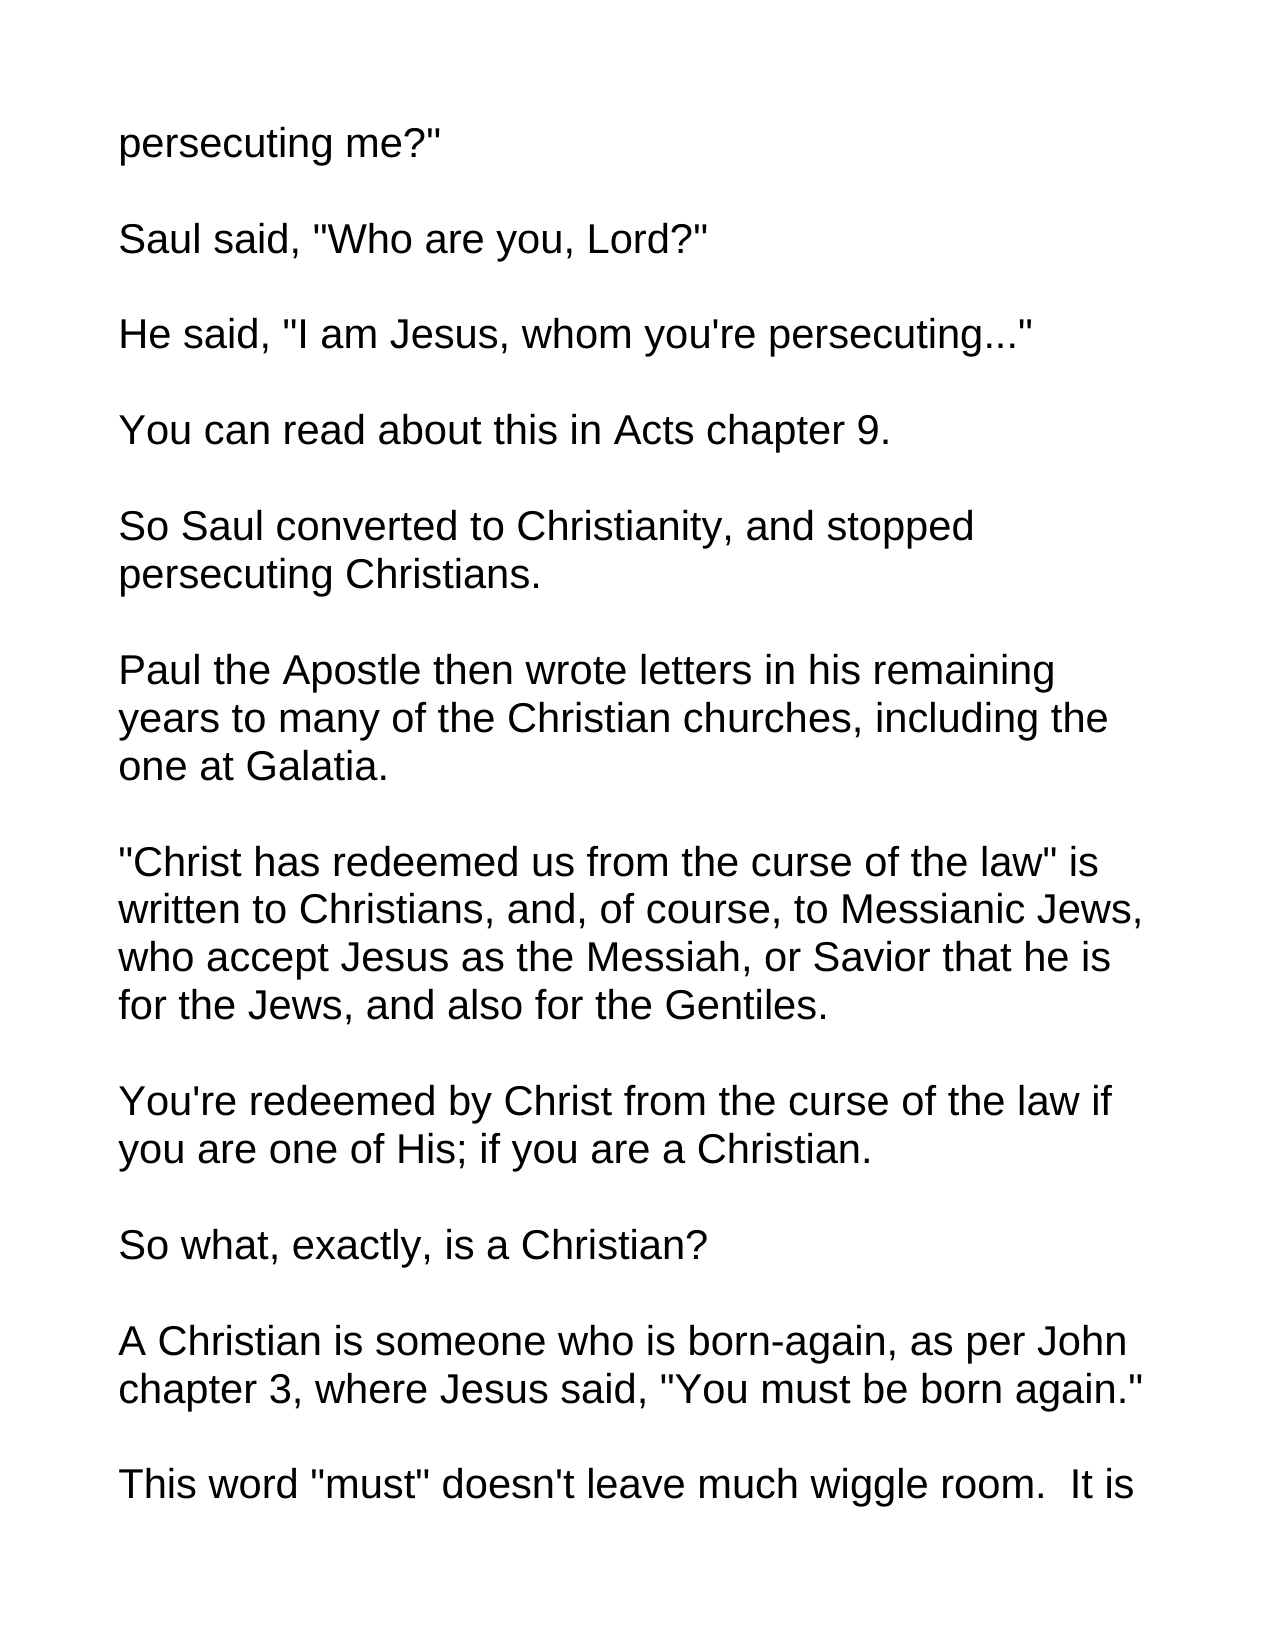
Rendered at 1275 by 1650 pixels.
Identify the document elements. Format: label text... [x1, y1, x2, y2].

text Saul said, "Who are you, Lord?" [118, 214, 1157, 262]
text So what, exactly, is a Christian? [118, 1220, 1157, 1268]
text You can read about this in Acts chapter 9. [118, 406, 1157, 453]
text "Christ has redeemed us from the curse of the law" is written to Christians, and, of course, to Messianic Jews, who accept Jesus as the Messiah, or Savior that he is for the Jews, and also for the Gentiles. [118, 837, 1157, 1028]
text A Christian is someone who is born-again, as per John chapter 3, where Jesus said, "You must be born again." [118, 1316, 1157, 1412]
text He said, "I am Jesus, whom you're persecuting..." [118, 310, 1157, 358]
text Paul the Apostle then wrote letters in his remaining years to many of the Christian churches, including the one at Galatia. [118, 645, 1157, 789]
text You're redeemed by Christ from the curse of the law if you are one of His; if you are a Christian. [118, 1076, 1157, 1172]
text So Saul converted to Christianity, and stopped persecuting Christians. [118, 501, 1157, 597]
text This word "must" doesn't leave much wiggle room. It is [118, 1460, 1157, 1508]
text persecuting me?" [118, 118, 1157, 166]
